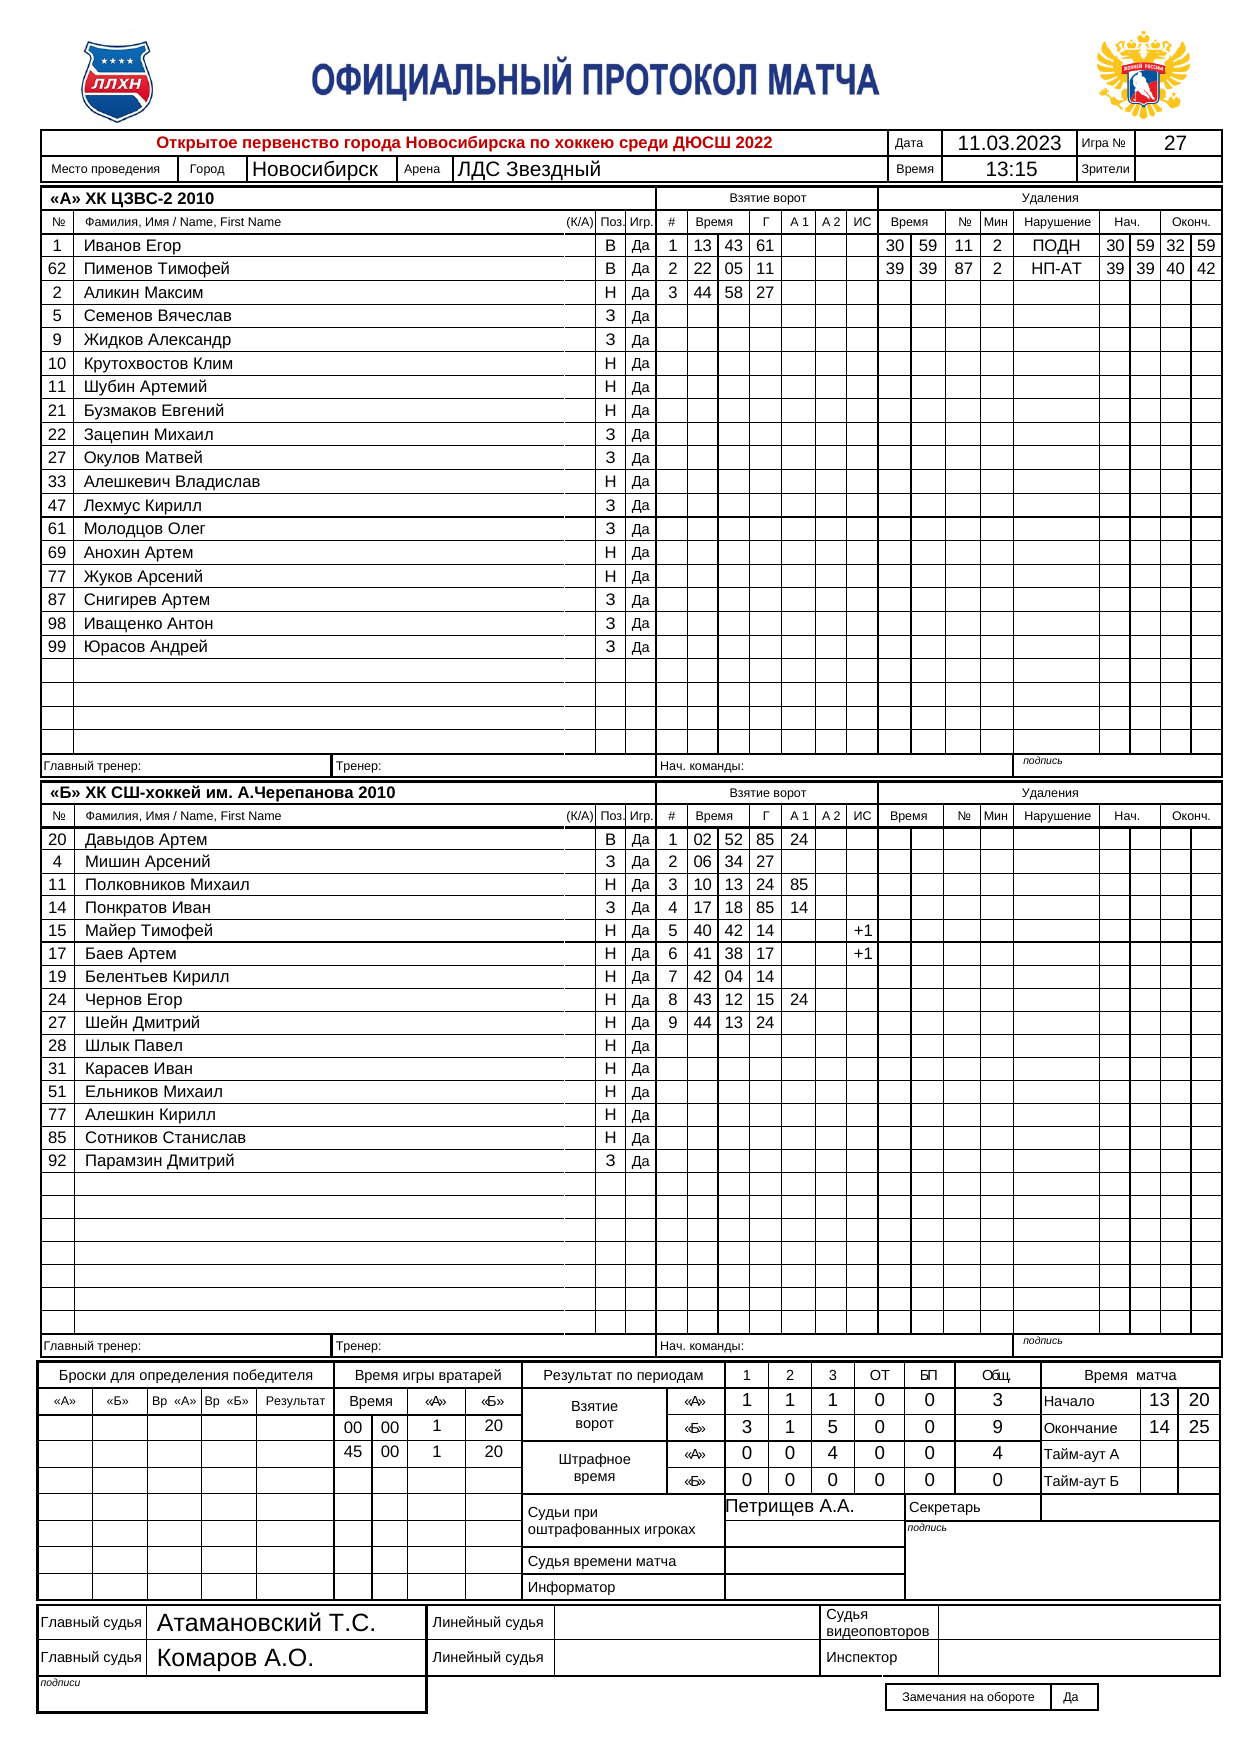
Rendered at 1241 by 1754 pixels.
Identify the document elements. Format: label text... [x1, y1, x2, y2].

table_cell [816, 423, 846, 445]
table_cell [688, 541, 717, 564]
table_cell [1161, 588, 1190, 611]
table_cell [93, 1494, 147, 1520]
table_cell [1014, 281, 1099, 303]
table_cell [912, 1265, 943, 1287]
table_cell [1014, 683, 1099, 706]
table_header «А» ХК ЦЗВС-2 2010 [42, 188, 655, 209]
table_cell [946, 423, 980, 445]
table_cell 61 [750, 235, 781, 256]
table_cell [1161, 850, 1190, 872]
table_cell Окулов Матвей [74, 446, 564, 469]
table_cell [879, 850, 910, 872]
table_cell Да [626, 281, 655, 303]
table_cell Баев Артем [75, 943, 564, 964]
table_cell Н [596, 281, 625, 303]
table_cell +1 [847, 920, 877, 941]
table_cell [946, 612, 980, 634]
table_cell [1099, 1682, 1220, 1711]
table_cell Семенов Вячеслав [74, 305, 564, 327]
table_cell Да [626, 257, 655, 280]
table_cell [657, 683, 687, 706]
table_cell 9 [956, 1415, 1040, 1440]
table_cell [816, 376, 846, 398]
table_cell [1100, 1127, 1129, 1149]
table_cell [1014, 470, 1099, 493]
table_cell 1 [657, 829, 687, 849]
table_cell [879, 829, 910, 849]
table_cell 0 [905, 1442, 954, 1467]
table_cell [981, 1219, 1013, 1241]
table_cell [1192, 730, 1221, 753]
table_cell [944, 1311, 980, 1333]
table_cell [816, 494, 846, 516]
table_cell 31 [42, 1058, 74, 1079]
table_cell [626, 1173, 655, 1195]
table_cell [879, 470, 910, 493]
table_cell [1100, 636, 1129, 658]
table_cell [946, 683, 980, 706]
table_cell Мин [981, 805, 1013, 826]
table_cell Да [626, 874, 655, 895]
table_cell [1100, 1173, 1129, 1195]
table_cell Н [596, 1127, 625, 1149]
table_cell [1100, 1150, 1129, 1172]
table_cell [847, 1058, 877, 1079]
table_cell Нач. команды: [657, 1335, 1012, 1356]
table_cell [688, 1265, 717, 1287]
table_cell 0 [726, 1442, 768, 1467]
table_cell # [657, 211, 687, 233]
table_cell З [596, 588, 625, 611]
table_cell [1192, 328, 1221, 351]
table_cell [565, 565, 595, 587]
table_cell 2 [42, 281, 73, 303]
table_cell [719, 1196, 749, 1218]
table_cell [1100, 446, 1129, 469]
table_cell 13 [719, 1012, 749, 1033]
table_cell [750, 399, 781, 422]
table_cell [565, 423, 595, 445]
table_cell [946, 541, 980, 564]
table_cell А 2 [816, 211, 846, 233]
table_cell [1192, 565, 1221, 587]
table_cell [1192, 989, 1221, 1011]
table_cell [912, 943, 943, 964]
table_cell [565, 850, 595, 872]
table_cell [335, 1468, 371, 1493]
table_cell [596, 1173, 625, 1195]
table_cell [939, 1606, 1219, 1639]
table_cell [719, 494, 749, 516]
table_cell Сотников Станислав [75, 1127, 564, 1149]
table_cell [1161, 352, 1190, 374]
table_cell 17 [42, 943, 74, 964]
table_cell Штрафное время [523, 1442, 666, 1493]
table_cell [1192, 281, 1221, 303]
table_cell [1100, 423, 1129, 445]
table_cell подписи [39, 1677, 425, 1711]
table_cell Алешкевич Владислав [74, 470, 564, 493]
table_cell [847, 1265, 877, 1287]
table_cell [981, 1012, 1013, 1033]
table_cell «А» [408, 1389, 465, 1413]
table_header 2 [769, 1363, 811, 1387]
table_header Броски для определения победителя [39, 1363, 333, 1387]
table_cell [719, 541, 749, 564]
table_cell [847, 1012, 877, 1033]
table_cell [912, 1173, 943, 1195]
table_cell [688, 1173, 717, 1195]
table_cell [1179, 1468, 1219, 1493]
table_cell [1014, 636, 1099, 658]
table_cell [1014, 896, 1099, 918]
table_cell Время [879, 211, 945, 233]
table_cell [1192, 1012, 1221, 1033]
table_cell [93, 1416, 147, 1440]
table_cell 22 [688, 257, 717, 280]
table_cell [688, 1127, 717, 1149]
table_cell [879, 989, 910, 1011]
table_cell [596, 1219, 625, 1241]
table_cell [1131, 423, 1160, 445]
table_cell [39, 1521, 92, 1546]
table_cell [596, 730, 625, 753]
table_cell [879, 446, 910, 469]
table_cell ИС [847, 211, 877, 233]
table_cell [847, 423, 877, 445]
table_cell [847, 1104, 877, 1126]
table_cell 10 [42, 352, 73, 374]
table_cell [912, 1288, 943, 1310]
table_cell [75, 1265, 564, 1287]
table_cell [1131, 1127, 1160, 1149]
table_cell [879, 920, 910, 941]
table_cell [93, 1574, 147, 1599]
table_cell [565, 636, 595, 658]
table_cell [565, 1035, 595, 1057]
table_cell [626, 1288, 655, 1310]
table_cell [981, 541, 1013, 564]
table_cell [657, 588, 687, 611]
table_cell [428, 1677, 882, 1711]
table_cell [879, 1127, 910, 1149]
table_cell [879, 376, 910, 398]
table_cell [1014, 423, 1099, 445]
table_cell [816, 1265, 846, 1287]
table_cell Начало [1042, 1389, 1140, 1413]
table_cell Нарушение [1014, 211, 1099, 233]
table_cell [1161, 989, 1190, 1011]
table_cell [816, 328, 846, 351]
table_cell [74, 730, 564, 753]
table_cell 40 [688, 920, 717, 941]
table_cell [912, 612, 945, 634]
table_cell [879, 1058, 910, 1079]
table_cell [565, 683, 595, 706]
table_cell [750, 1127, 781, 1149]
table_cell Да [626, 1127, 655, 1149]
table_cell [1192, 1104, 1221, 1126]
table_cell [1014, 874, 1099, 895]
table_cell [688, 636, 717, 658]
table_cell Н [596, 966, 625, 987]
table_cell [688, 1311, 717, 1333]
table_cell [847, 612, 877, 634]
table_cell [408, 1574, 465, 1599]
table_cell Шлык Павел [75, 1035, 564, 1057]
table_cell [1100, 1288, 1129, 1310]
table_cell [1131, 305, 1160, 327]
table_cell [1161, 943, 1190, 964]
table_cell [847, 235, 877, 256]
table_cell З [596, 328, 625, 351]
table_cell 0 [769, 1468, 811, 1493]
table_cell [1131, 1173, 1160, 1195]
table_cell [1161, 1288, 1190, 1310]
table_cell [847, 636, 877, 658]
table_cell [657, 446, 687, 469]
table_cell 13 [1141, 1389, 1177, 1413]
table_cell [782, 494, 815, 516]
table_cell [1161, 470, 1190, 493]
table_cell [596, 1242, 625, 1264]
table_cell [879, 1035, 910, 1057]
table_cell [750, 541, 781, 564]
table_cell 5 [812, 1415, 854, 1440]
table_cell [719, 1288, 749, 1310]
table_cell [596, 659, 625, 682]
table_cell [1100, 1219, 1129, 1241]
table_cell [657, 1196, 687, 1218]
table_cell [1161, 376, 1190, 398]
table_cell 11 [42, 874, 74, 895]
table_cell [946, 494, 980, 516]
table_cell [1192, 588, 1221, 611]
table_cell [981, 423, 1013, 445]
table_cell [626, 1311, 655, 1333]
table_cell Да [626, 612, 655, 634]
table_cell [1131, 399, 1160, 422]
table_cell [782, 966, 815, 987]
table_cell 98 [42, 612, 73, 634]
table_cell [688, 612, 717, 634]
table_cell [946, 470, 980, 493]
table_cell З [596, 446, 625, 469]
table_cell [879, 730, 910, 753]
table_cell 3 [657, 281, 687, 303]
table_cell [847, 328, 877, 351]
table_cell 24 [750, 1012, 781, 1033]
table_cell [657, 470, 687, 493]
table_cell [74, 707, 564, 729]
table_cell [565, 1219, 595, 1241]
table_cell 1 [769, 1415, 811, 1440]
table_cell [373, 1547, 407, 1573]
table_cell [719, 1035, 749, 1057]
table_cell [944, 829, 980, 849]
table_cell 2 [981, 257, 1013, 280]
table_cell 20 [466, 1441, 521, 1467]
table_cell [1100, 541, 1129, 564]
table_cell [946, 565, 980, 587]
table_cell [1014, 850, 1099, 872]
table_cell [782, 235, 815, 256]
table_cell 14 [750, 966, 781, 987]
table_cell [981, 1265, 1013, 1287]
table_cell [373, 1574, 407, 1599]
table_cell 12 [719, 989, 749, 1011]
table_cell Да [626, 1104, 655, 1126]
table_cell [596, 683, 625, 706]
table_cell [1192, 1196, 1221, 1218]
table_cell [750, 1058, 781, 1079]
table_cell [816, 352, 846, 374]
table_cell [944, 1104, 980, 1126]
table_cell [847, 541, 877, 564]
table_cell [565, 1127, 595, 1149]
table_cell 40 [1161, 257, 1190, 280]
table_cell [565, 235, 595, 256]
table_cell 5 [42, 305, 73, 327]
table_cell ЛДС Звездный [454, 157, 887, 181]
table_cell [565, 1150, 595, 1172]
table_cell [912, 683, 945, 706]
table_cell 6 [657, 943, 687, 964]
table_cell [1131, 874, 1160, 895]
table_cell [657, 423, 687, 445]
table_cell [946, 659, 980, 682]
table_cell [981, 920, 1013, 941]
table_cell [1042, 1495, 1219, 1520]
table_cell [1100, 281, 1129, 303]
table_cell 15 [42, 920, 74, 941]
table_cell [1014, 920, 1099, 941]
table_cell [981, 1035, 1013, 1057]
table_cell 27 [42, 446, 73, 469]
table_cell [750, 1288, 781, 1310]
table_cell [816, 399, 846, 422]
table_cell [847, 966, 877, 987]
table_cell 3 [956, 1389, 1040, 1413]
table_cell [202, 1574, 256, 1599]
table_cell [1100, 328, 1129, 351]
table_cell [879, 281, 910, 303]
table_cell [719, 399, 749, 422]
table_cell З [596, 636, 625, 658]
table_cell Взятие ворот [523, 1389, 666, 1440]
table_cell [1192, 376, 1221, 398]
table_cell [42, 1288, 74, 1310]
table_cell [944, 1288, 980, 1310]
table_cell 42 [719, 920, 749, 941]
table_cell [750, 636, 781, 658]
table_cell [750, 1150, 781, 1172]
table_cell [657, 352, 687, 374]
table_cell Н [596, 376, 625, 398]
table_cell 4 [956, 1442, 1040, 1467]
table_cell 30 [1100, 235, 1129, 256]
table_cell 0 [855, 1415, 904, 1440]
table_cell «А» [668, 1389, 724, 1413]
table_cell 24 [782, 989, 815, 1011]
table_cell 1 [726, 1389, 768, 1413]
table_cell Время [335, 1389, 407, 1413]
table_cell Да [626, 896, 655, 918]
table_cell 02 [688, 829, 717, 849]
table_cell [1131, 612, 1160, 634]
table_cell [1014, 1058, 1099, 1079]
table_cell [335, 1547, 371, 1573]
table_cell [719, 707, 749, 729]
table_cell [1161, 966, 1190, 987]
table_cell [912, 1196, 943, 1218]
table_cell [657, 1150, 687, 1172]
table_cell 14 [782, 896, 815, 918]
table_cell [1161, 730, 1190, 753]
table_cell 0 [726, 1468, 768, 1493]
table_cell [626, 1242, 655, 1264]
table_cell [912, 328, 945, 351]
table_cell [1161, 659, 1190, 682]
table_cell А 1 [782, 805, 815, 826]
table_cell Н [596, 1012, 625, 1033]
table_cell Г [750, 805, 781, 826]
table_cell [688, 659, 717, 682]
table_cell [847, 470, 877, 493]
table_cell 0 [905, 1468, 954, 1493]
table_cell [596, 1196, 625, 1218]
table_cell Тренер: [333, 1335, 655, 1356]
table_cell [565, 612, 595, 634]
table_cell [1100, 1265, 1129, 1287]
table_cell [719, 1081, 749, 1103]
table_cell [782, 376, 815, 398]
table_cell [1100, 707, 1129, 729]
table_cell [657, 659, 687, 682]
table_cell [816, 730, 846, 753]
table_cell Н [596, 470, 625, 493]
table_cell [750, 1035, 781, 1057]
table_cell [1161, 446, 1190, 469]
table_cell [1161, 1196, 1190, 1218]
table_cell Да [626, 376, 655, 398]
table_cell Главный судья [39, 1606, 146, 1639]
table_cell [1014, 588, 1099, 611]
table_cell [782, 281, 815, 303]
table_cell [816, 1104, 846, 1126]
table_cell 00 [373, 1441, 407, 1467]
table_cell [335, 1574, 371, 1599]
table_cell [912, 1311, 943, 1333]
table_cell [1014, 1311, 1099, 1333]
table_cell подпись [1014, 755, 1221, 776]
table_cell 25 [1179, 1415, 1219, 1440]
table_cell № [944, 805, 980, 826]
table_cell Тайм-аут Б [1042, 1468, 1140, 1493]
table_cell [816, 874, 846, 895]
table_cell [1100, 730, 1129, 753]
table_cell [782, 1196, 815, 1218]
table_cell [726, 1548, 904, 1573]
table_cell [1192, 920, 1221, 941]
table_cell Да [626, 943, 655, 964]
table_cell [466, 1468, 521, 1493]
table_cell 43 [719, 235, 749, 256]
table_cell 1 [408, 1441, 465, 1467]
table_cell Да [626, 1150, 655, 1172]
table_cell [565, 494, 595, 516]
table_cell [688, 494, 717, 516]
table_cell [565, 707, 595, 729]
table_cell [726, 1521, 904, 1546]
table_cell [1014, 305, 1099, 327]
table_cell [1014, 328, 1099, 351]
table_cell [596, 1265, 625, 1287]
table_cell [1014, 1219, 1099, 1241]
table_cell [816, 281, 846, 303]
table_cell [944, 1265, 980, 1287]
table_cell [657, 305, 687, 327]
table_cell [946, 399, 980, 422]
table_cell 5 [657, 920, 687, 941]
table_cell [912, 494, 945, 516]
table_cell [1192, 1058, 1221, 1079]
table_cell Нач. [1100, 211, 1160, 233]
table_cell [1161, 1104, 1190, 1126]
table_cell [1161, 683, 1190, 706]
table_cell [408, 1547, 465, 1573]
table_cell [565, 1311, 595, 1333]
table_header ОТ [855, 1363, 904, 1387]
table_cell [565, 470, 595, 493]
table_cell [1100, 399, 1129, 422]
table_cell [565, 966, 595, 987]
table_cell [1100, 966, 1129, 987]
table_cell [847, 446, 877, 469]
table_cell [981, 305, 1013, 327]
table_cell [688, 1150, 717, 1172]
table_cell Да [626, 850, 655, 872]
table_cell 20 [42, 829, 74, 849]
table_cell [750, 352, 781, 374]
table_cell Карасев Иван [75, 1058, 564, 1079]
table_cell [912, 1127, 943, 1149]
table_cell [555, 1606, 819, 1639]
table_cell НП-АТ [1014, 257, 1099, 280]
table_cell 38 [719, 943, 749, 964]
table_cell [719, 518, 749, 540]
table_cell [657, 730, 687, 753]
table_cell 2 [981, 235, 1013, 256]
table_cell 39 [912, 257, 945, 280]
table_cell [912, 966, 943, 987]
table_cell Вр «Б» [202, 1389, 256, 1413]
table_cell 3 [726, 1415, 768, 1440]
table_cell 27 [42, 1012, 74, 1033]
table_cell [782, 1242, 815, 1264]
table_cell [912, 1081, 943, 1103]
table_cell [847, 518, 877, 540]
table_cell 18 [719, 896, 749, 918]
table_cell Главный судья [39, 1640, 146, 1675]
table_header Удаления [879, 783, 1221, 803]
table_cell [565, 896, 595, 918]
table_cell [1192, 707, 1221, 729]
table_cell [944, 1012, 980, 1033]
table_cell [408, 1521, 465, 1546]
table_cell Ельников Михаил [75, 1081, 564, 1103]
table_cell Игр. [626, 211, 655, 233]
table_cell 13 [719, 874, 749, 895]
table_cell [657, 376, 687, 398]
table_cell [42, 659, 73, 682]
table_cell [1192, 423, 1221, 445]
table_cell Тренер: [333, 755, 655, 776]
table_cell [946, 352, 980, 374]
table_cell [657, 541, 687, 564]
table_cell З [596, 305, 625, 327]
table_cell [719, 446, 749, 469]
table_cell [782, 1219, 815, 1241]
table_cell [946, 376, 980, 398]
table_cell [39, 1468, 92, 1493]
table_cell [257, 1494, 333, 1520]
table_cell Жидков Александр [74, 328, 564, 351]
table_cell [944, 1150, 980, 1172]
table_cell [981, 636, 1013, 658]
table_cell [944, 1127, 980, 1149]
table_cell [202, 1521, 256, 1546]
table_cell [1192, 1127, 1221, 1149]
table_cell [782, 1127, 815, 1149]
table_cell [847, 305, 877, 327]
table_cell [879, 683, 910, 706]
table_cell [719, 423, 749, 445]
table_cell Да [626, 423, 655, 445]
table_cell [657, 636, 687, 658]
table_cell [719, 1311, 749, 1333]
table_cell [912, 896, 943, 918]
table_cell [981, 376, 1013, 398]
table_cell 62 [42, 257, 73, 280]
table_cell [1100, 659, 1129, 682]
table_cell Тайм-аут А [1042, 1441, 1140, 1467]
table_cell 45 [335, 1441, 371, 1467]
table_cell [912, 829, 943, 849]
table_header Взятие ворот [657, 188, 877, 209]
table_cell [719, 1104, 749, 1126]
table_cell [1131, 588, 1160, 611]
table_cell [912, 920, 943, 941]
table_cell [1131, 1081, 1160, 1103]
table_cell [1161, 829, 1190, 849]
table_cell [596, 1288, 625, 1310]
table_cell [657, 494, 687, 516]
table_cell 11 [42, 376, 73, 398]
table_cell [626, 683, 655, 706]
table_cell [782, 1058, 815, 1079]
table_cell [1192, 1035, 1221, 1057]
table_cell Город [179, 157, 246, 181]
table_cell [74, 683, 564, 706]
table_cell [719, 565, 749, 587]
table_cell [1161, 612, 1190, 634]
table_cell [373, 1521, 407, 1546]
table_cell [596, 1311, 625, 1333]
table_cell [847, 707, 877, 729]
table_cell Аликин Максим [74, 281, 564, 303]
table_cell [750, 730, 781, 753]
table_cell [148, 1441, 201, 1467]
table_cell [782, 943, 815, 964]
table_cell Да [626, 636, 655, 658]
table_cell [688, 470, 717, 493]
table_cell Вр «А» [148, 1389, 201, 1413]
table_cell [981, 1081, 1013, 1103]
table_cell [202, 1468, 256, 1493]
table_cell [1192, 470, 1221, 493]
table_cell 28 [42, 1035, 74, 1057]
table_cell [816, 305, 846, 327]
table_cell [1100, 1035, 1129, 1057]
table_cell Н [596, 541, 625, 564]
table_cell [1014, 989, 1099, 1011]
table_cell [466, 1547, 521, 1573]
table_cell [816, 1081, 846, 1103]
table_cell [1192, 1081, 1221, 1103]
table_cell [1100, 494, 1129, 516]
table_cell [257, 1441, 333, 1467]
table_cell [1192, 683, 1221, 706]
table_cell 0 [855, 1389, 904, 1413]
table_cell [1014, 1081, 1099, 1103]
table_cell [657, 399, 687, 422]
table_cell [688, 1104, 717, 1126]
table_cell 2 [657, 850, 687, 872]
table_cell В [596, 257, 625, 280]
table_cell [750, 1311, 781, 1333]
table_cell [912, 1104, 943, 1126]
table_cell [93, 1547, 147, 1573]
table_cell [879, 874, 910, 895]
table_cell [782, 920, 815, 941]
table_cell [719, 730, 749, 753]
table_cell [688, 423, 717, 445]
table_cell [816, 1219, 846, 1241]
table_cell [939, 1640, 1219, 1675]
table_cell [257, 1468, 333, 1493]
table_cell [750, 612, 781, 634]
table_cell подпись [906, 1522, 1219, 1599]
table_cell [688, 352, 717, 374]
table_cell [466, 1494, 521, 1520]
table_cell Да [626, 470, 655, 493]
table_cell З [596, 850, 625, 872]
table_cell [1192, 1150, 1221, 1172]
table_cell З [596, 494, 625, 516]
table_cell [74, 659, 564, 682]
table_cell [782, 305, 815, 327]
table_cell [75, 1311, 564, 1333]
table_cell Да [626, 1058, 655, 1079]
table_cell [1131, 494, 1160, 516]
table_cell [1100, 850, 1129, 872]
table_cell «Б» [93, 1389, 147, 1413]
table_cell Анохин Артем [74, 541, 564, 564]
table_cell [688, 1035, 717, 1057]
table_cell [847, 1173, 877, 1195]
table_cell «Б » [466, 1389, 521, 1413]
table_cell 43 [688, 989, 717, 1011]
table_cell [946, 707, 980, 729]
table_cell [626, 730, 655, 753]
table_cell 00 [335, 1416, 371, 1440]
table_cell [944, 989, 980, 1011]
table_cell [565, 874, 595, 895]
table_cell [1161, 423, 1190, 445]
table_cell [688, 1242, 717, 1264]
table_cell Время [879, 805, 943, 826]
table_cell [912, 1035, 943, 1057]
table_cell [847, 352, 877, 374]
table_cell Да [626, 1081, 655, 1103]
table_cell (К/А) [565, 211, 595, 233]
table_cell [1179, 1441, 1219, 1467]
table_cell [148, 1494, 201, 1520]
table_cell [1131, 730, 1160, 753]
table_cell [1100, 352, 1129, 374]
table_cell [847, 565, 877, 587]
table_cell 2 [657, 257, 687, 280]
table_cell [1192, 1173, 1221, 1195]
table_cell [657, 1058, 687, 1079]
table_cell [1100, 989, 1129, 1011]
table_cell [657, 1311, 687, 1333]
table_cell [847, 1219, 877, 1241]
table_cell [688, 730, 717, 753]
table_cell [565, 920, 595, 941]
table_cell [688, 328, 717, 351]
table_cell 58 [719, 281, 749, 303]
table_cell [879, 659, 910, 682]
table_header «Б» ХК СШ-хоккей им. А.Черепанова 2010 [42, 783, 655, 803]
table_cell [1131, 943, 1160, 964]
table_cell [847, 399, 877, 422]
table_cell [657, 1081, 687, 1103]
table_cell [1131, 850, 1160, 872]
table_cell Да [626, 565, 655, 587]
table_cell [912, 659, 945, 682]
table_cell [912, 399, 945, 422]
table_cell [879, 1104, 910, 1126]
table_cell [466, 1521, 521, 1546]
table_cell Да [626, 235, 655, 256]
table_cell [750, 588, 781, 611]
table_cell [626, 1219, 655, 1241]
table_cell [782, 1012, 815, 1033]
table_cell [42, 707, 73, 729]
table_cell [1192, 1219, 1221, 1241]
table_cell 14 [1141, 1415, 1177, 1440]
table_cell [912, 470, 945, 493]
table_cell [944, 1035, 980, 1057]
table_cell 39 [1131, 257, 1160, 280]
table_cell 59 [912, 235, 945, 256]
table_cell 19 [42, 966, 74, 987]
table_cell [1131, 1104, 1160, 1126]
table_header Время матча [1042, 1363, 1219, 1387]
table_cell Да [626, 829, 655, 849]
table_cell Фамилия, Имя / Name, First Name [75, 805, 565, 826]
table_cell [981, 659, 1013, 682]
table_cell 0 [905, 1389, 954, 1413]
table_cell [1014, 446, 1099, 469]
table_cell Давыдов Артем [75, 829, 564, 849]
table_cell 51 [42, 1081, 74, 1103]
table_cell [719, 683, 749, 706]
table_cell [565, 1196, 595, 1218]
table_cell 17 [750, 943, 781, 964]
table_cell 30 [879, 235, 910, 256]
table_cell [719, 612, 749, 634]
table_cell [847, 1242, 877, 1264]
table_cell [782, 1173, 815, 1195]
table_cell [1161, 565, 1190, 587]
table_cell [750, 518, 781, 540]
table_cell [1014, 376, 1099, 398]
table_cell [981, 1242, 1013, 1264]
table_header 11.03.2023 [943, 131, 1076, 155]
table_cell [1014, 1173, 1099, 1195]
table_cell [981, 1288, 1013, 1310]
table_cell [1192, 518, 1221, 540]
table_cell [688, 707, 717, 729]
table_cell [1014, 541, 1099, 564]
table_cell [657, 1104, 687, 1126]
table_cell [719, 1173, 749, 1195]
table_cell [1014, 829, 1099, 849]
table_cell [257, 1547, 333, 1573]
table_cell [1131, 1058, 1160, 1079]
table_cell [782, 518, 815, 540]
table_cell [981, 874, 1013, 895]
table_cell [1161, 518, 1190, 540]
table_cell [148, 1416, 201, 1440]
table_cell [816, 1288, 846, 1310]
table_cell [42, 1265, 74, 1287]
table_cell [912, 518, 945, 540]
table_cell [879, 943, 910, 964]
table_cell [750, 423, 781, 445]
table_cell [981, 352, 1013, 374]
table_cell [75, 1196, 564, 1218]
table_cell [981, 730, 1013, 753]
table_cell [1161, 896, 1190, 918]
table_cell 39 [1100, 257, 1129, 280]
table_cell [782, 1265, 815, 1287]
table_cell [1014, 565, 1099, 587]
table_cell [565, 305, 595, 327]
table_cell [39, 1574, 92, 1599]
table_cell [626, 1196, 655, 1218]
table_cell [1131, 1150, 1160, 1172]
table_cell [782, 612, 815, 634]
table_cell Да [626, 399, 655, 422]
table_cell [879, 636, 910, 658]
table_cell [1131, 896, 1160, 918]
table_cell [944, 1196, 980, 1218]
table_cell [93, 1521, 147, 1546]
table_cell [1161, 1311, 1190, 1333]
table_header Время игры вратарей [335, 1363, 521, 1387]
table_cell [816, 829, 846, 849]
table_cell [1131, 541, 1160, 564]
table_cell 9 [42, 328, 73, 351]
table_cell [879, 328, 910, 351]
table_cell [946, 518, 980, 540]
table_cell [1131, 281, 1160, 303]
table_cell [719, 376, 749, 398]
table_cell 7 [657, 966, 687, 987]
table_cell [879, 399, 910, 422]
table_cell [847, 588, 877, 611]
table_header Удаления [879, 188, 1221, 209]
table_cell [565, 541, 595, 564]
table_cell [847, 1035, 877, 1057]
table_cell [750, 659, 781, 682]
table_cell [1131, 1035, 1160, 1057]
table_cell 59 [1131, 235, 1160, 256]
picture [5, 28, 1197, 129]
table_cell [408, 1494, 465, 1520]
table_cell [879, 1150, 910, 1172]
table_cell З [596, 612, 625, 634]
table_cell Бузмаков Евгений [74, 399, 564, 422]
table_cell [1100, 1196, 1129, 1218]
table_cell Н [596, 565, 625, 587]
table_cell [1131, 829, 1160, 849]
table_cell [1192, 636, 1221, 658]
table_cell [981, 1311, 1013, 1333]
table_cell [1161, 1242, 1190, 1264]
table_cell Н [596, 1035, 625, 1057]
table_cell [912, 446, 945, 469]
table_cell Да [626, 446, 655, 469]
table_cell [1100, 874, 1129, 895]
table_cell [883, 1677, 1220, 1681]
table_cell ИС [847, 805, 877, 826]
table_cell [1100, 518, 1129, 540]
table_cell [75, 1219, 564, 1241]
table_cell [816, 1311, 846, 1333]
table_cell [1014, 399, 1099, 422]
table_cell [782, 470, 815, 493]
table_cell [981, 850, 1013, 872]
table_cell Оконч. [1161, 211, 1221, 233]
table_cell [816, 257, 846, 280]
table_cell Майер Тимофей [75, 920, 564, 941]
table_cell [879, 1196, 910, 1218]
table_cell Шубин Артемий [74, 376, 564, 398]
table_cell [750, 1173, 781, 1195]
table_cell Место проведения [42, 157, 177, 181]
table_cell [1192, 850, 1221, 872]
table_cell 92 [42, 1150, 74, 1172]
table_cell [816, 707, 846, 729]
table_cell 34 [719, 850, 749, 872]
table_cell [879, 1012, 910, 1033]
table_cell [657, 1127, 687, 1149]
table_cell 44 [688, 281, 717, 303]
table_cell [944, 1219, 980, 1241]
table_cell [981, 470, 1013, 493]
table_cell [719, 1058, 749, 1079]
table_cell [1131, 659, 1160, 682]
table_cell [1192, 1242, 1221, 1264]
table_cell 13:15 [943, 157, 1076, 181]
table_cell [1100, 612, 1129, 634]
table_cell [750, 470, 781, 493]
table_cell [1161, 328, 1190, 351]
table_cell [688, 683, 717, 706]
table_cell Атамановский Т.С. [147, 1606, 425, 1639]
table_cell [42, 1196, 74, 1218]
table_cell [879, 541, 910, 564]
table_cell [688, 1196, 717, 1218]
table_cell Линейный судья [428, 1640, 554, 1675]
table_cell [912, 1012, 943, 1033]
table_cell [946, 281, 980, 303]
table_cell [719, 588, 749, 611]
table_cell [879, 518, 910, 540]
table_header Взятие ворот [657, 783, 877, 803]
table_cell [1100, 1081, 1129, 1103]
table_cell [879, 565, 910, 587]
table_cell [688, 1058, 717, 1079]
table_cell Да [626, 494, 655, 516]
table_cell 85 [782, 874, 815, 895]
table_cell [1100, 829, 1129, 849]
table_cell [657, 1288, 687, 1310]
table_cell Линейный судья [428, 1606, 554, 1639]
table_cell 10 [688, 874, 717, 895]
table_cell Мишин Арсений [75, 850, 564, 872]
table_cell 14 [750, 920, 781, 941]
table_cell [847, 1311, 877, 1333]
table_cell [912, 989, 943, 1011]
table_cell 39 [879, 257, 910, 280]
table_cell [750, 1196, 781, 1218]
table_cell Результат [257, 1389, 333, 1413]
table_cell [782, 1150, 815, 1172]
table_cell [1014, 1035, 1099, 1057]
table_cell [39, 1416, 92, 1440]
table_cell [981, 281, 1013, 303]
table_cell # [657, 805, 687, 826]
table_cell [1100, 943, 1129, 964]
table_header Замечания на обороте [887, 1685, 1050, 1709]
table_cell 61 [42, 518, 73, 540]
table_cell [782, 352, 815, 374]
table_cell [816, 588, 846, 611]
table_cell [912, 1219, 943, 1241]
table_cell Понкратов Иван [75, 896, 564, 918]
table_cell [688, 305, 717, 327]
table_cell [1014, 518, 1099, 540]
table_cell [565, 829, 595, 849]
table_cell Поз. [596, 805, 625, 826]
table_cell [1161, 707, 1190, 729]
table_cell [1100, 1242, 1129, 1264]
table_cell [626, 1265, 655, 1287]
table_cell [847, 874, 877, 895]
table_cell Оконч. [1161, 805, 1221, 826]
table_cell А 2 [816, 805, 846, 826]
table_cell [39, 1494, 92, 1520]
table_cell [816, 1150, 846, 1172]
table_cell 27 [750, 281, 781, 303]
table_cell [1192, 541, 1221, 564]
table_cell [1192, 352, 1221, 374]
table_cell [912, 376, 945, 398]
table_cell [719, 1265, 749, 1287]
table_cell 99 [42, 636, 73, 658]
table_cell [1192, 612, 1221, 634]
table_cell [657, 565, 687, 587]
table_cell [981, 1127, 1013, 1149]
table_cell [1131, 446, 1160, 469]
table_cell [688, 1288, 717, 1310]
table_cell [816, 612, 846, 634]
table_cell [750, 1265, 781, 1287]
table_cell [981, 829, 1013, 849]
table_cell [1131, 707, 1160, 729]
table_cell [1131, 376, 1160, 398]
table_cell [1100, 920, 1129, 941]
table_cell [750, 305, 781, 327]
table_cell [1161, 541, 1190, 564]
table_cell [782, 541, 815, 564]
table_cell [657, 1035, 687, 1057]
table_cell [750, 707, 781, 729]
table_cell Судья времени матча [523, 1548, 724, 1573]
table_cell [202, 1494, 256, 1520]
table_cell 27 [750, 850, 781, 872]
table_cell Н [596, 1058, 625, 1079]
table_cell [657, 328, 687, 351]
table_cell [1161, 305, 1190, 327]
table_cell [847, 494, 877, 516]
table_cell Да [626, 588, 655, 611]
table_cell [1131, 565, 1160, 587]
table_cell [148, 1574, 201, 1599]
table_cell [565, 1104, 595, 1126]
table_cell [202, 1441, 256, 1467]
table_cell 59 [1192, 235, 1221, 256]
table_cell Иванов Егор [74, 235, 564, 256]
table_cell [816, 541, 846, 564]
table_cell Полковников Михаил [75, 874, 564, 895]
table_cell 20 [1179, 1389, 1219, 1413]
table_cell З [596, 423, 625, 445]
table_cell [782, 565, 815, 587]
table_cell 20 [466, 1416, 521, 1440]
table_cell [148, 1547, 201, 1573]
table_cell [782, 683, 815, 706]
table_cell 22 [42, 423, 73, 445]
table_cell ПОДН [1014, 235, 1099, 256]
table_cell [782, 707, 815, 729]
table_cell [981, 989, 1013, 1011]
table_cell [688, 1219, 717, 1241]
table_cell подпись [1014, 1335, 1221, 1356]
table_cell [782, 1081, 815, 1103]
table_cell Игр. [626, 805, 655, 826]
table_cell [719, 1150, 749, 1172]
table_cell [912, 305, 945, 327]
table_cell 4 [812, 1442, 854, 1467]
table_cell [1014, 1265, 1099, 1287]
table_cell [847, 896, 877, 918]
table_cell [257, 1416, 333, 1440]
table_cell [1131, 1311, 1160, 1333]
table_cell [719, 1219, 749, 1241]
table_cell [981, 518, 1013, 540]
table_cell В [596, 829, 625, 849]
table_header Игра № [1078, 131, 1134, 155]
table_cell [202, 1547, 256, 1573]
table_cell 06 [688, 850, 717, 872]
table_cell Н [596, 1081, 625, 1103]
table_header Открытое первенство города Новосибирска по хоккею среди ДЮСШ 2022 [42, 131, 887, 155]
table_cell Белентьев Кирилл [75, 966, 564, 987]
table_cell [1014, 1150, 1099, 1172]
table_cell [1100, 896, 1129, 918]
table_cell [1014, 1127, 1099, 1149]
table_cell Время [688, 805, 749, 826]
table_cell [981, 1173, 1013, 1195]
table_cell [944, 1081, 980, 1103]
table_cell 0 [812, 1468, 854, 1493]
table_cell 42 [1192, 257, 1221, 280]
table_cell 41 [688, 943, 717, 964]
table_cell [912, 565, 945, 587]
table_cell [912, 636, 945, 658]
table_cell 3 [657, 874, 687, 895]
table_cell [816, 683, 846, 706]
table_cell Фамилия, Имя / Name, First Name [74, 211, 565, 233]
table_cell [879, 1265, 910, 1287]
table_cell [879, 896, 910, 918]
table_cell 85 [750, 829, 781, 849]
table_cell [565, 943, 595, 964]
table_cell [782, 1035, 815, 1057]
table_cell 1 [657, 235, 687, 256]
table_cell [1192, 874, 1221, 895]
table_cell [847, 850, 877, 872]
table_cell [719, 305, 749, 327]
table_cell [1192, 943, 1221, 964]
table_cell [847, 1150, 877, 1172]
table_cell [782, 850, 815, 872]
table_cell [565, 518, 595, 540]
table_cell [39, 1547, 92, 1573]
table_cell [408, 1468, 465, 1493]
table_cell [1161, 399, 1190, 422]
table_cell Арена [398, 157, 452, 181]
table_cell [1192, 305, 1221, 327]
table_cell З [596, 518, 625, 540]
table_cell [912, 850, 943, 872]
table_cell [981, 588, 1013, 611]
table_cell Судья видеоповторов [821, 1606, 938, 1639]
table_cell 00 [373, 1416, 407, 1440]
table_cell Да [626, 1035, 655, 1057]
table_cell [148, 1521, 201, 1546]
table_cell Секретарь [906, 1495, 1040, 1520]
table_cell [1161, 1265, 1190, 1287]
table_cell [816, 1035, 846, 1057]
table_cell [657, 707, 687, 729]
table_cell [1014, 352, 1099, 374]
table_cell [944, 966, 980, 987]
table_cell [657, 1242, 687, 1264]
table_cell [565, 328, 595, 351]
table_cell [373, 1468, 407, 1493]
table_cell [879, 1288, 910, 1310]
table_cell [816, 896, 846, 918]
table_cell Время [688, 211, 749, 233]
table_cell [257, 1574, 333, 1599]
table_cell Новосибирск [248, 157, 396, 181]
table_cell 0 [855, 1442, 904, 1467]
table_cell [879, 1219, 910, 1241]
table_cell [565, 1173, 595, 1195]
table_cell [688, 518, 717, 540]
table_cell [1161, 1012, 1190, 1033]
table_cell [466, 1574, 521, 1599]
table_cell Да [626, 541, 655, 564]
table_cell Да [626, 1012, 655, 1033]
table_cell 0 [769, 1442, 811, 1467]
table_cell В [596, 235, 625, 256]
table_cell [657, 1173, 687, 1195]
table_cell [981, 565, 1013, 587]
table_cell [816, 943, 846, 964]
table_cell [565, 281, 595, 303]
table_cell «Б» [668, 1415, 724, 1440]
table_cell [1100, 1058, 1129, 1079]
table_cell Нарушение [1014, 805, 1099, 826]
table_cell [565, 399, 595, 422]
table_cell [946, 305, 980, 327]
table_cell [1161, 281, 1190, 303]
table_cell [946, 328, 980, 351]
table_cell [816, 446, 846, 469]
table_cell [1014, 730, 1099, 753]
table_cell [946, 588, 980, 611]
table_cell [816, 565, 846, 587]
table_cell [912, 281, 945, 303]
table_cell [816, 966, 846, 987]
table_cell Главный тренер: [42, 755, 330, 776]
table_cell Да [626, 518, 655, 540]
table_header Результат по периодам [523, 1363, 724, 1387]
table_cell [1131, 1242, 1160, 1264]
table_cell [565, 989, 595, 1011]
table_cell [596, 707, 625, 729]
table_cell [1136, 157, 1221, 181]
table_cell [42, 730, 73, 753]
table_cell [912, 874, 943, 895]
table_cell [1161, 636, 1190, 658]
table_cell [719, 659, 749, 682]
table_cell [719, 1127, 749, 1149]
table_cell [1192, 494, 1221, 516]
table_cell [657, 518, 687, 540]
table_cell Юрасов Андрей [74, 636, 564, 658]
table_header Общ. [956, 1363, 1040, 1387]
table_cell [1131, 1219, 1160, 1241]
table_cell [565, 1265, 595, 1287]
table_cell № [946, 211, 980, 233]
table_cell [946, 446, 980, 469]
table_cell [565, 376, 595, 398]
table_cell [1131, 470, 1160, 493]
table_cell [42, 1242, 74, 1264]
table_cell [42, 1173, 74, 1195]
table_cell [1014, 1242, 1099, 1264]
table_cell [944, 943, 980, 964]
table_cell [912, 730, 945, 753]
table_cell [782, 1288, 815, 1310]
table_cell З [596, 1150, 625, 1172]
table_cell 69 [42, 541, 73, 564]
table_cell [879, 588, 910, 611]
table_cell 4 [657, 896, 687, 918]
table_cell [847, 1196, 877, 1218]
table_cell [782, 257, 815, 280]
table_cell 47 [42, 494, 73, 516]
table_cell 1 [42, 235, 73, 256]
table_cell [565, 659, 595, 682]
table_header Дата [889, 131, 941, 155]
table_cell [816, 989, 846, 1011]
table_cell 77 [42, 1104, 74, 1126]
table_cell [750, 376, 781, 398]
table_cell Н [596, 874, 625, 895]
table_cell [981, 683, 1013, 706]
table_cell Н [596, 943, 625, 964]
table_cell [750, 494, 781, 516]
table_cell [944, 850, 980, 872]
table_cell [1192, 659, 1221, 682]
table_cell [912, 1150, 943, 1172]
table_cell [1141, 1468, 1177, 1493]
table_cell [1014, 1012, 1099, 1033]
table_cell [1100, 305, 1129, 327]
table_cell [782, 399, 815, 422]
table_cell [565, 1012, 595, 1033]
table_cell [879, 1081, 910, 1103]
table_cell Да [626, 305, 655, 327]
table_cell [782, 446, 815, 469]
table_cell [912, 352, 945, 374]
table_cell [816, 659, 846, 682]
table_cell [1161, 920, 1190, 941]
table_cell [912, 1242, 943, 1264]
table_cell 04 [719, 966, 749, 987]
table_cell Лехмус Кирилл [74, 494, 564, 516]
table_cell Алешкин Кирилл [75, 1104, 564, 1126]
table_cell [719, 470, 749, 493]
table_cell [750, 1081, 781, 1103]
table_cell [981, 896, 1013, 918]
table_cell [912, 541, 945, 564]
table_cell [1014, 1288, 1099, 1310]
table_cell [1131, 1012, 1160, 1033]
table_cell 77 [42, 565, 73, 587]
table_cell [1192, 1265, 1221, 1287]
table_cell [847, 1081, 877, 1103]
table_cell [1161, 1219, 1190, 1241]
table_cell [879, 423, 910, 445]
table_cell [555, 1640, 819, 1675]
table_cell Время [889, 157, 941, 181]
table_cell [688, 399, 717, 422]
table_cell № [42, 805, 74, 826]
table_cell [726, 1575, 904, 1599]
table_cell [42, 683, 73, 706]
table_cell Г [750, 211, 781, 233]
table_cell [782, 730, 815, 753]
table_cell 14 [42, 896, 74, 918]
table_cell Иващенко Антон [74, 612, 564, 634]
table_cell [879, 305, 910, 327]
table_cell [1131, 1196, 1160, 1218]
table_cell [847, 376, 877, 398]
table_cell Н [596, 920, 625, 941]
table_cell [879, 707, 910, 729]
table_cell 0 [956, 1468, 1040, 1493]
table_cell [719, 328, 749, 351]
table_cell [816, 636, 846, 658]
table_cell Комаров А.О. [147, 1640, 425, 1675]
table_cell [1131, 352, 1160, 374]
table_header 3 [812, 1363, 854, 1387]
table_cell Окончание [1042, 1415, 1140, 1440]
table_cell [1161, 874, 1190, 895]
table_cell [944, 1242, 980, 1264]
table_cell [565, 730, 595, 753]
table_cell [75, 1242, 564, 1264]
table_cell [816, 920, 846, 941]
table_cell [816, 518, 846, 540]
table_cell [1161, 1035, 1190, 1057]
table_cell [688, 565, 717, 587]
table_cell А 1 [782, 211, 815, 233]
table_cell [847, 1127, 877, 1149]
table_cell [688, 376, 717, 398]
table_cell [912, 1058, 943, 1079]
table_cell [847, 989, 877, 1011]
table_cell [565, 352, 595, 374]
table_cell Да [626, 989, 655, 1011]
table_cell 17 [688, 896, 717, 918]
table_cell [981, 966, 1013, 987]
table_cell 1 [408, 1416, 465, 1440]
table_cell [879, 352, 910, 374]
table_cell [879, 966, 910, 987]
table_cell [1161, 1150, 1190, 1172]
table_cell [626, 707, 655, 729]
table_cell [782, 1311, 815, 1333]
table_cell [1192, 966, 1221, 987]
table_cell [944, 1058, 980, 1079]
table_cell [565, 1288, 595, 1310]
table_cell [944, 1173, 980, 1195]
table_cell [981, 328, 1013, 351]
table_cell 0 [855, 1468, 904, 1493]
table_cell [1014, 659, 1099, 682]
table_cell [719, 1242, 749, 1264]
table_cell [944, 920, 980, 941]
table_cell +1 [847, 943, 877, 964]
table_cell [1100, 1012, 1129, 1033]
table_cell [257, 1521, 333, 1546]
table_cell Крутохвостов Клим [74, 352, 564, 374]
table_cell Зрители [1078, 157, 1134, 181]
table_cell [1100, 683, 1129, 706]
table_cell [1161, 494, 1190, 516]
table_cell 24 [750, 874, 781, 895]
table_cell [688, 1081, 717, 1103]
table_cell [782, 1104, 815, 1126]
table_cell Да [626, 920, 655, 941]
table_cell [1100, 565, 1129, 587]
table_cell [816, 850, 846, 872]
table_cell 11 [750, 257, 781, 280]
table_cell [816, 1127, 846, 1149]
table_cell [1100, 588, 1129, 611]
table_cell [75, 1173, 564, 1195]
table_cell [981, 1058, 1013, 1079]
table_cell [1192, 446, 1221, 469]
table_cell Поз. [596, 211, 625, 233]
table_cell «Б» [668, 1468, 724, 1493]
table_cell 1 [812, 1389, 854, 1413]
table_cell [565, 1058, 595, 1079]
table_cell Инспектор [821, 1640, 938, 1675]
table_cell [565, 257, 595, 280]
table_cell [565, 588, 595, 611]
table_cell [1161, 1081, 1190, 1103]
table_cell [750, 1242, 781, 1264]
table_cell Да [626, 328, 655, 351]
table_cell [912, 707, 945, 729]
table_cell 1 [769, 1389, 811, 1413]
table_cell [1100, 470, 1129, 493]
table_cell [1014, 612, 1099, 634]
table_cell [782, 636, 815, 658]
table_cell [847, 257, 877, 280]
table_cell 11 [946, 235, 980, 256]
table_cell [1100, 1104, 1129, 1126]
table_cell Чернов Егор [75, 989, 564, 1011]
table_cell Н [596, 399, 625, 422]
table_cell [335, 1494, 371, 1520]
table_cell [202, 1416, 256, 1440]
table_cell 9 [657, 1012, 687, 1033]
table_cell Шейн Дмитрий [75, 1012, 564, 1033]
table_cell 33 [42, 470, 73, 493]
table_cell [1192, 829, 1221, 849]
table_cell [816, 1242, 846, 1264]
table_cell [1131, 966, 1160, 987]
table_cell [816, 1012, 846, 1033]
table_cell [981, 1104, 1013, 1126]
table_cell Молодцов Олег [74, 518, 564, 540]
table_cell [719, 636, 749, 658]
table_header 1 [726, 1363, 768, 1387]
table_cell [565, 446, 595, 469]
table_cell [981, 1150, 1013, 1172]
table_cell Нач. [1100, 805, 1160, 826]
table_cell [1014, 943, 1099, 964]
table_cell [42, 1311, 74, 1333]
table_cell Н [596, 1104, 625, 1126]
table_cell Н [596, 352, 625, 374]
table_cell [816, 1058, 846, 1079]
table_cell [816, 235, 846, 256]
table_cell Судьи при оштрафованных игроках [523, 1495, 724, 1546]
table_cell 87 [946, 257, 980, 280]
table_cell [912, 423, 945, 445]
table_cell [1014, 494, 1099, 516]
table_cell [1131, 518, 1160, 540]
table_cell Н [596, 989, 625, 1011]
table_cell [1161, 1058, 1190, 1079]
table_cell [1100, 1311, 1129, 1333]
table_cell [750, 446, 781, 469]
table_cell [981, 612, 1013, 634]
table_cell [750, 1104, 781, 1126]
table_header 27 [1136, 131, 1221, 155]
table_cell [1192, 896, 1221, 918]
table_cell 42 [688, 966, 717, 987]
table_cell 85 [42, 1127, 74, 1149]
table_cell Да [626, 352, 655, 374]
table_cell 13 [688, 235, 717, 256]
table_cell [981, 943, 1013, 964]
table_cell [750, 328, 781, 351]
table_cell [335, 1521, 371, 1546]
table_cell [1014, 707, 1099, 729]
table_cell [946, 730, 980, 753]
table_cell [42, 1219, 74, 1241]
table_cell [782, 588, 815, 611]
table_cell [1161, 1127, 1190, 1149]
table_cell Снигирев Артем [74, 588, 564, 611]
table_header БП [905, 1363, 954, 1387]
table_cell [912, 588, 945, 611]
table_cell [816, 1196, 846, 1218]
table_cell [782, 659, 815, 682]
table_cell [782, 423, 815, 445]
table_cell [688, 588, 717, 611]
table_cell [816, 470, 846, 493]
table_cell Пименов Тимофей [74, 257, 564, 280]
table_cell 87 [42, 588, 73, 611]
table_cell 32 [1161, 235, 1190, 256]
table_cell [148, 1468, 201, 1493]
table_cell [565, 1081, 595, 1103]
table_cell [1014, 1104, 1099, 1126]
table_cell [981, 399, 1013, 422]
table_cell [946, 636, 980, 658]
table_cell [1192, 1288, 1221, 1310]
table_cell [688, 446, 717, 469]
table_cell [981, 446, 1013, 469]
table_cell [847, 1288, 877, 1310]
table_cell [626, 659, 655, 682]
table_cell [1161, 1173, 1190, 1195]
table_cell 85 [750, 896, 781, 918]
table_cell [1131, 1288, 1160, 1310]
table_cell «А» [668, 1442, 724, 1467]
table_cell [1131, 328, 1160, 351]
table_cell [657, 1219, 687, 1241]
table_cell [1141, 1441, 1177, 1467]
table_cell [93, 1441, 147, 1467]
table_cell 8 [657, 989, 687, 1011]
table_cell [782, 328, 815, 351]
table_cell Петрищев А.А. [726, 1495, 904, 1520]
table_cell Да [626, 966, 655, 987]
table_cell [847, 659, 877, 682]
table_cell [981, 1196, 1013, 1218]
table_cell [750, 683, 781, 706]
table_cell 0 [905, 1415, 954, 1440]
table_cell [879, 494, 910, 516]
table_cell [1014, 1196, 1099, 1218]
table_cell З [596, 896, 625, 918]
table_cell [750, 565, 781, 587]
table_cell 4 [42, 850, 74, 872]
table_cell [657, 1265, 687, 1287]
table_cell [879, 1242, 910, 1264]
table_cell (К/А) [565, 805, 595, 826]
table_cell [1131, 636, 1160, 658]
table_cell Жуков Арсений [74, 565, 564, 587]
table_cell [879, 612, 910, 634]
table_cell Зацепин Михаил [74, 423, 564, 445]
table_cell [93, 1468, 147, 1493]
table_cell [944, 874, 980, 895]
table_cell Главный тренер: [42, 1335, 330, 1356]
table_cell Мин [981, 211, 1013, 233]
table_cell Парамзин Дмитрий [75, 1150, 564, 1172]
table_cell [816, 1173, 846, 1195]
table_cell [944, 896, 980, 918]
table_cell 24 [782, 829, 815, 849]
table_cell [981, 707, 1013, 729]
table_cell [750, 1219, 781, 1241]
table_cell [847, 683, 877, 706]
table_cell 05 [719, 257, 749, 280]
table_cell 44 [688, 1012, 717, 1033]
table_cell [1192, 399, 1221, 422]
table_cell [373, 1494, 407, 1520]
table_cell [1131, 683, 1160, 706]
table_cell Информатор [523, 1575, 724, 1599]
table_cell 21 [42, 399, 73, 422]
table_cell [1100, 376, 1129, 398]
table_cell [879, 1311, 910, 1333]
table_cell Нач. команды: [657, 755, 1012, 776]
table_header Да [1052, 1685, 1097, 1709]
table_cell 52 [719, 829, 749, 849]
table_cell [981, 494, 1013, 516]
table_cell 24 [42, 989, 74, 1011]
table_cell [39, 1441, 92, 1467]
table_cell [1192, 1311, 1221, 1333]
table_cell [847, 829, 877, 849]
table_cell [879, 1173, 910, 1195]
table_cell [1131, 989, 1160, 1011]
table_cell [565, 1242, 595, 1264]
table_cell № [42, 211, 73, 233]
table_cell [1014, 966, 1099, 987]
table_cell 15 [750, 989, 781, 1011]
table_cell [847, 281, 877, 303]
table_cell [657, 612, 687, 634]
table_cell [1131, 1265, 1160, 1287]
table_cell «А» [39, 1389, 92, 1413]
table_cell [719, 352, 749, 374]
table_cell [847, 730, 877, 753]
table_cell [1131, 920, 1160, 941]
table_cell [75, 1288, 564, 1310]
